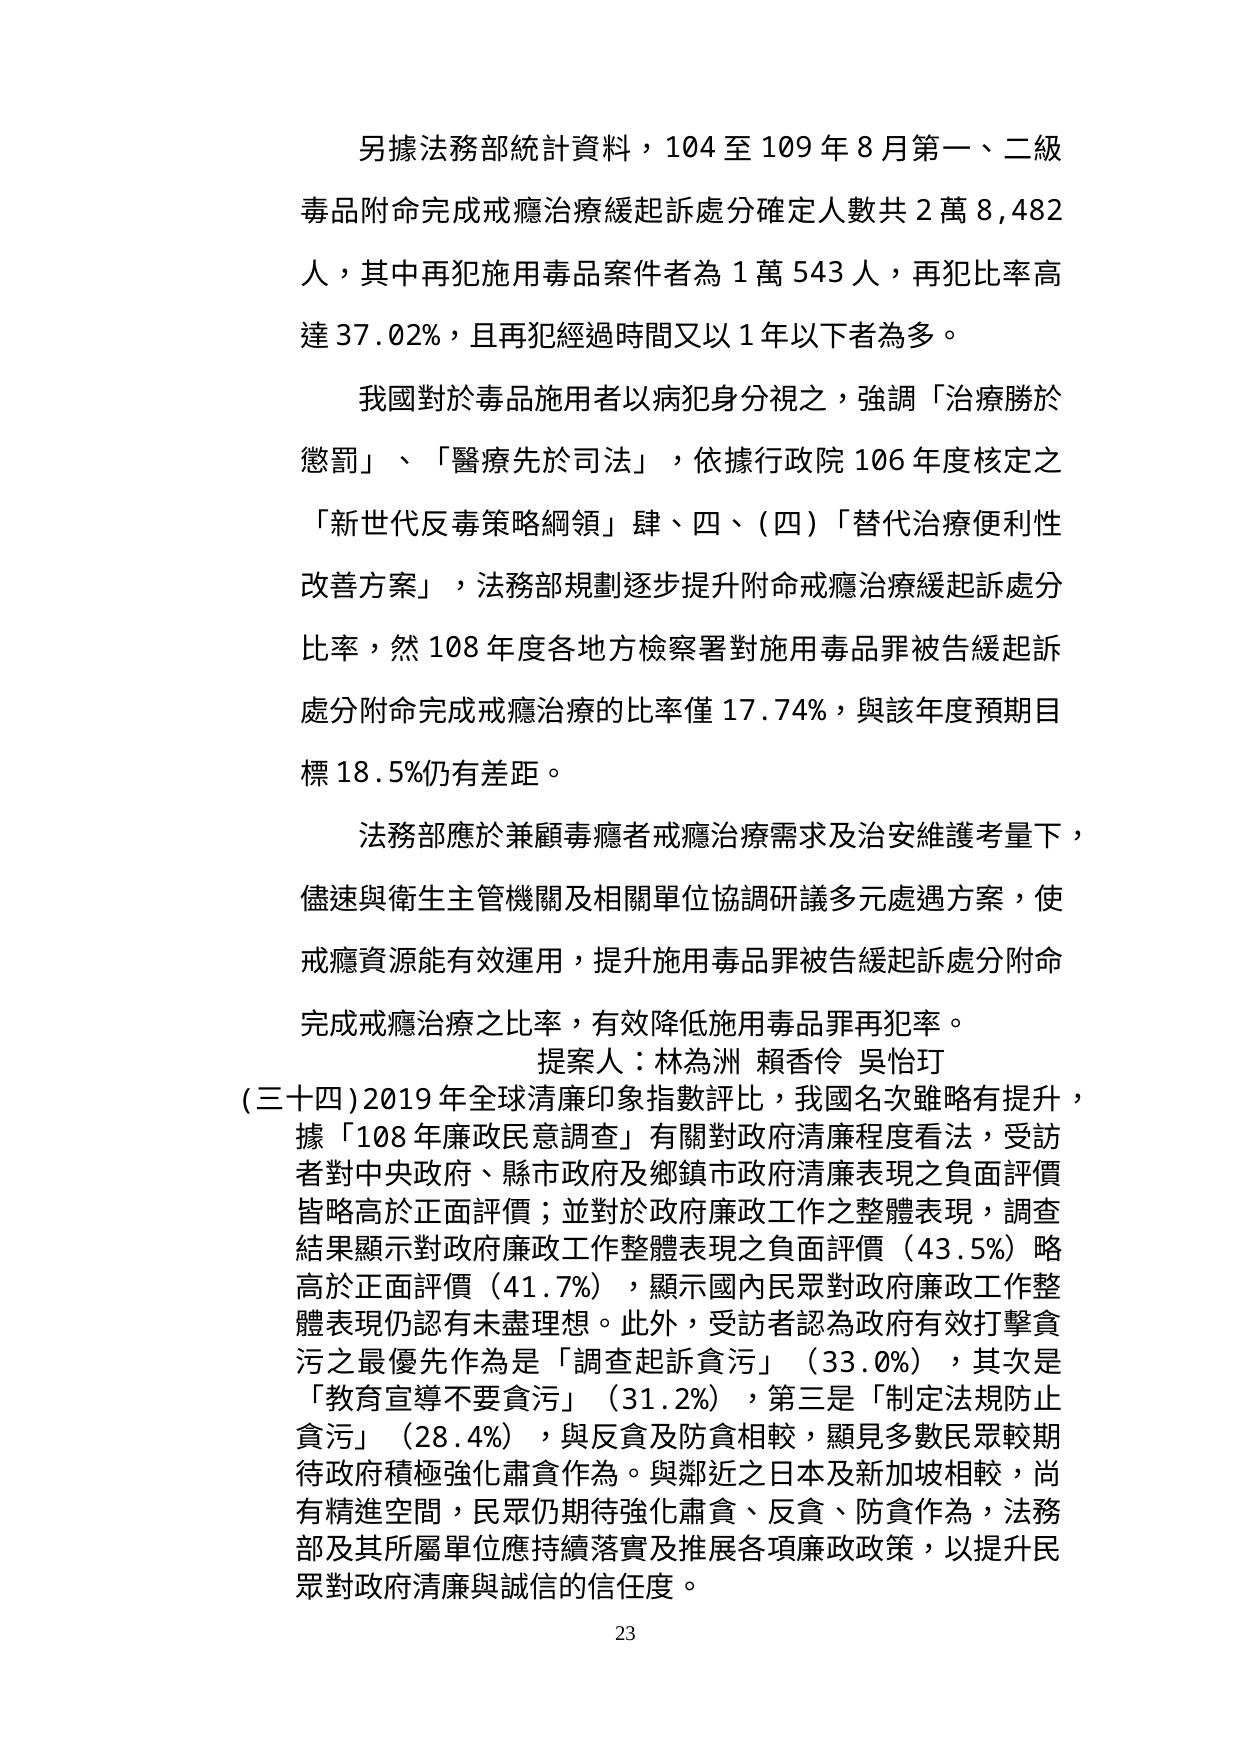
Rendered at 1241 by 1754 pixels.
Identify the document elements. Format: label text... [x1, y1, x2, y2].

text 法務部應於兼顧毒癮者戒癮治療需求及治安維護考量下，儘速與衛生主管機關及相關單位協調研議多元處遇方案，使戒癮資源能有效運用，提升施用毒品罪被告緩起訴處分附命完成戒癮治療之比率，有效降低施用毒品罪再犯率。 [300, 792, 1063, 1042]
text 另據法務部統計資料，104至109年8月第一、二級毒品附命完成戒癮治療緩起訴處分確定人數共2萬8,482人，其中再犯施用毒品案件者為1萬543人，再犯比率高達37.02%，且再犯經過時間又以1年以下者為多。 [300, 105, 1063, 355]
text 我國對於毒品施用者以病犯身分視之，強調「治療勝於懲罰」、「醫療先於司法」，依據行政院106年度核定之「新世代反毒策略綱領」肆、四、(四)「替代治療便利性改善方案」，法務部規劃逐步提升附命戒癮治療緩起訴處分比率，然108年度各地方檢察署對施用毒品罪被告緩起訴處分附命完成戒癮治療的比率僅17.74%，與該年度預期目標18.5%仍有差距。 [300, 355, 1063, 792]
text 提案人：林為洲 賴香伶 吳怡玎 [537, 1042, 1063, 1080]
text (三十四)2019年全球清廉印象指數評比，我國名次雖略有提升，據「108年廉政民意調查」有關對政府清廉程度看法，受訪者對中央政府、縣市政府及鄉鎮市政府清廉表現之負面評價皆略高於正面評價；並對於政府廉政工作之整體表現，調查結果顯示對政府廉政工作整體表現之負面評價（43.5%）略高於正面評價（41.7%），顯示國內民眾對政府廉政工作整體表現仍認有未盡理想。此外，受訪者認為政府有效打擊貪污之最優先作為是「調查起訴貪污」（33.0%），其次是「教育宣導不要貪污」（31.2%），第三是「制定法規防止貪污」（28.4%），與反貪及防貪相較，顯見多數民眾較期待政府積極強化肅貪作為。與鄰近之日本及新加坡相較，尚有精進空間，民眾仍期待強化肅貪、反貪、防貪作為，法務部及其所屬單位應持續落實及推展各項廉政政策，以提升民眾對政府清廉與誠信的信任度。 [237, 1080, 1063, 1605]
